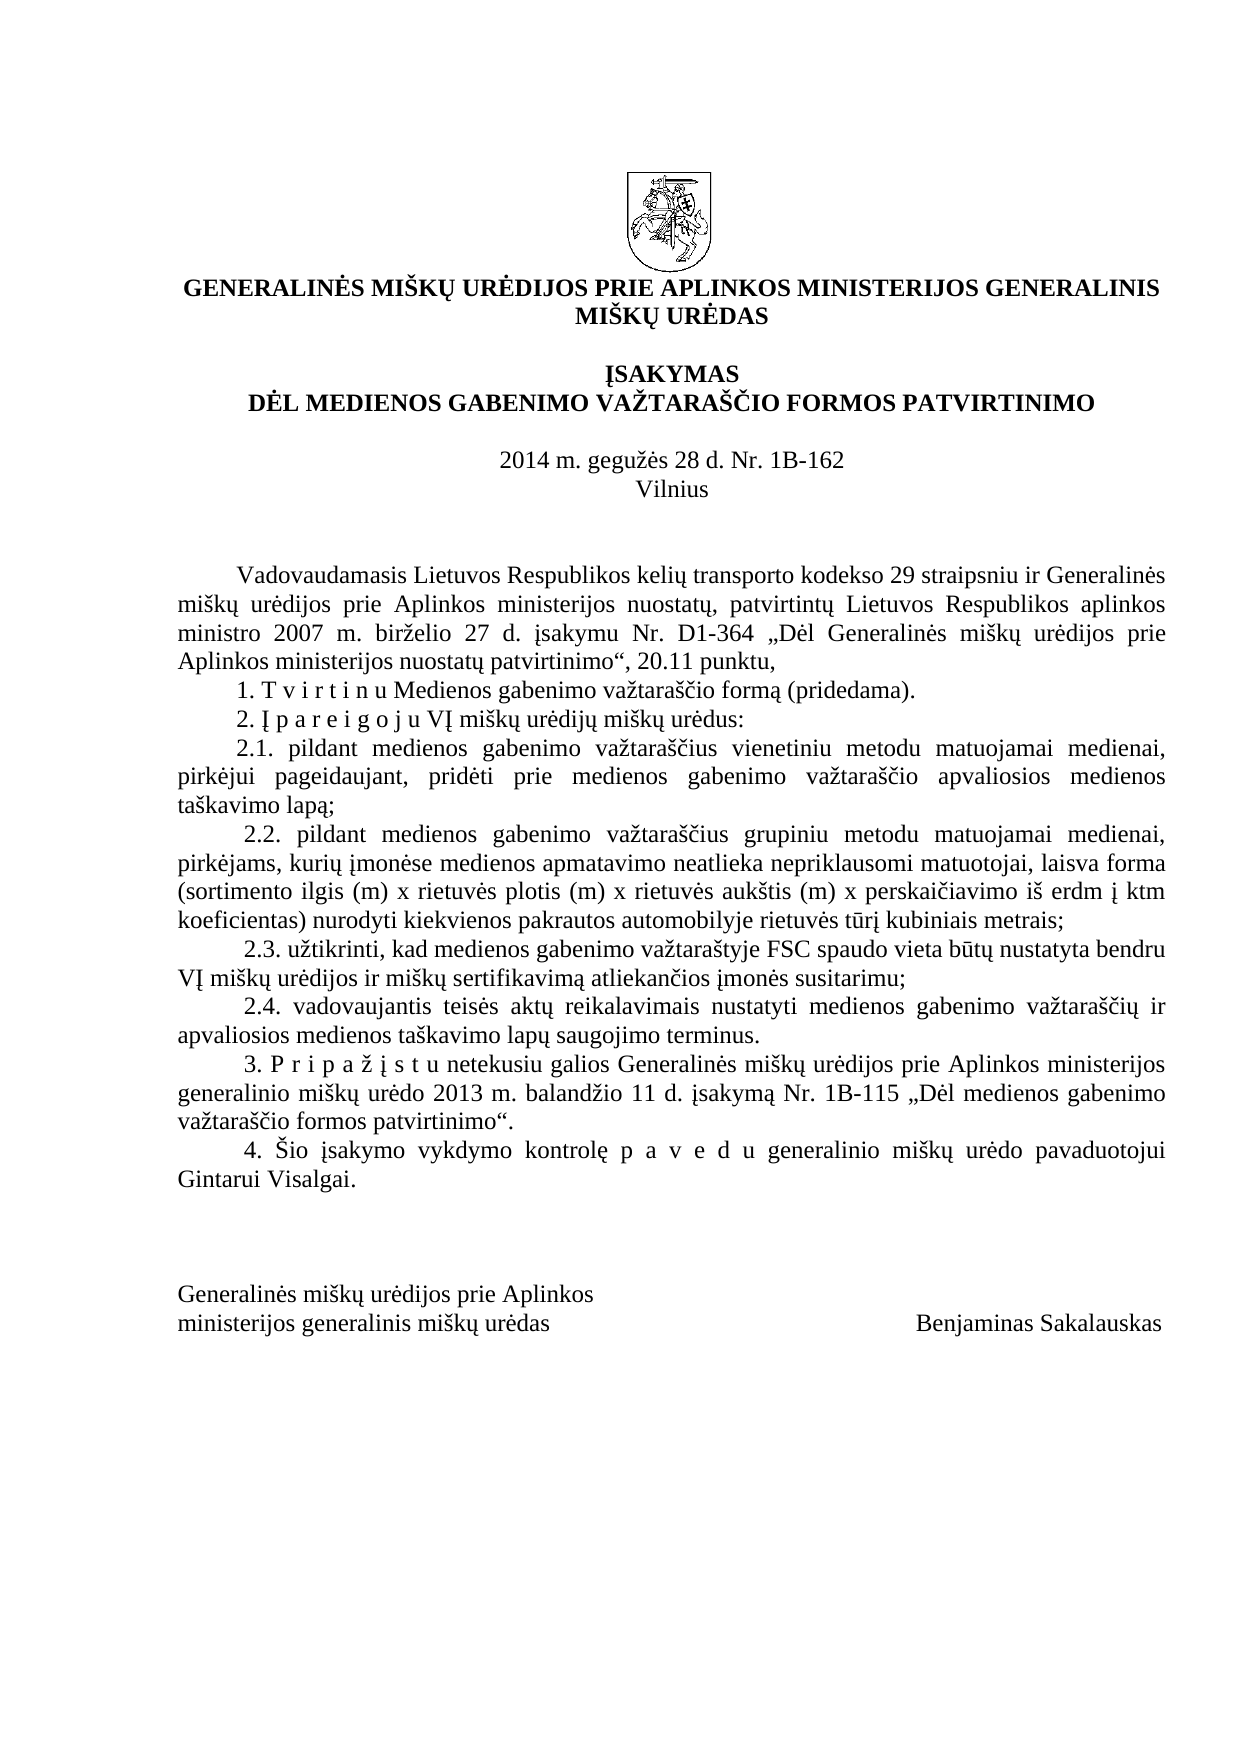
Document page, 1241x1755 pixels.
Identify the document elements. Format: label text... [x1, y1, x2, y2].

text Generalinės miškų urėdijos prie Aplinkos [177, 1279, 1167, 1308]
text ministerijos generalinis miškų urėdas Benjaminas Sakalauskas [177, 1308, 1167, 1336]
text Vilnius [177, 474, 1167, 503]
text dėl medienos gabenimo važtaraščio formos patvirtinimo [177, 388, 1167, 416]
text 2. Į p a r e i g o j u VĮ miškų urėdijų miškų urėdus: [177, 704, 1167, 733]
text VĮ miškų urėdijos ir miškų sertifikavimą atliekančios įmonės susitarimu; [177, 963, 1167, 991]
text 1. T v i r t i n u Medienos gabenimo važtaraščio formą (pridedama). [177, 675, 1167, 704]
text 2.2. pildant medienos gabenimo važtaraščius grupiniu metodu matuojamai medienai, pirkėjams, kurių įmonėse medienos apmatavimo neatlieka nepriklausomi matuotojai, laisva forma (sortimento ilgis (m) x rietuvės plotis (m) x rietuvės aukštis (m) x perskaičiavimo iš erdm į ktm koeficientas) nurodyti kiekvienos pakrautos automobilyje rietuvės tūrį kubiniais metrais; [177, 819, 1167, 934]
text 2.4. vadovaujantis teisės aktų reikalavimais nustatyti medienos gabenimo važtaraščių ir apvaliosios medienos taškavimo lapų saugojimo terminus. [177, 991, 1167, 1049]
text 4. Šio įsakymo vykdymo kontrolę p a v e d u generalinio miškų urėdo pavaduotojui Gintarui Visalgai. [177, 1135, 1167, 1193]
text generalinės miškų urėdijos prie aplinkos ministerijos generalinis miškų urėdas [177, 273, 1167, 330]
text Vadovaudamasis Lietuvos Respublikos kelių transporto kodekso 29 straipsniu ir Generalinės miškų urėdijos prie Aplinkos ministerijos nuostatų, patvirtintų Lietuvos Respublikos aplinkos ministro 2007 m. birželio 27 d. įsakymu Nr. D1-364 „Dėl Generalinės miškų urėdijos prie Aplinkos ministerijos nuostatų patvirtinimo“, 20.11 punktu, [177, 560, 1167, 675]
text 2.3. užtikrinti, kad medienos gabenimo važtaraštyje FSC spaudo vieta būtų nustatyta bendru [177, 934, 1167, 963]
text 3. P r i p a ž į s t u netekusiu galios Generalinės miškų urėdijos prie Aplinkos ministerijos generalinio miškų urėdo 2013 m. balandžio 11 d. įsakymą Nr. 1B-115 „Dėl medienos gabenimo važtaraščio formos patvirtinimo“. [177, 1049, 1167, 1135]
text 2.1. pildant medienos gabenimo važtaraščius vienetiniu metodu matuojamai medienai, pirkėjui pageidaujant, pridėti prie medienos gabenimo važtaraščio apvaliosios medienos taškavimo lapą; [177, 733, 1167, 819]
text ĮSAKYMAS [177, 359, 1167, 388]
text 2014 m. gegužės 28 d. Nr. 1B-162 [177, 445, 1167, 474]
